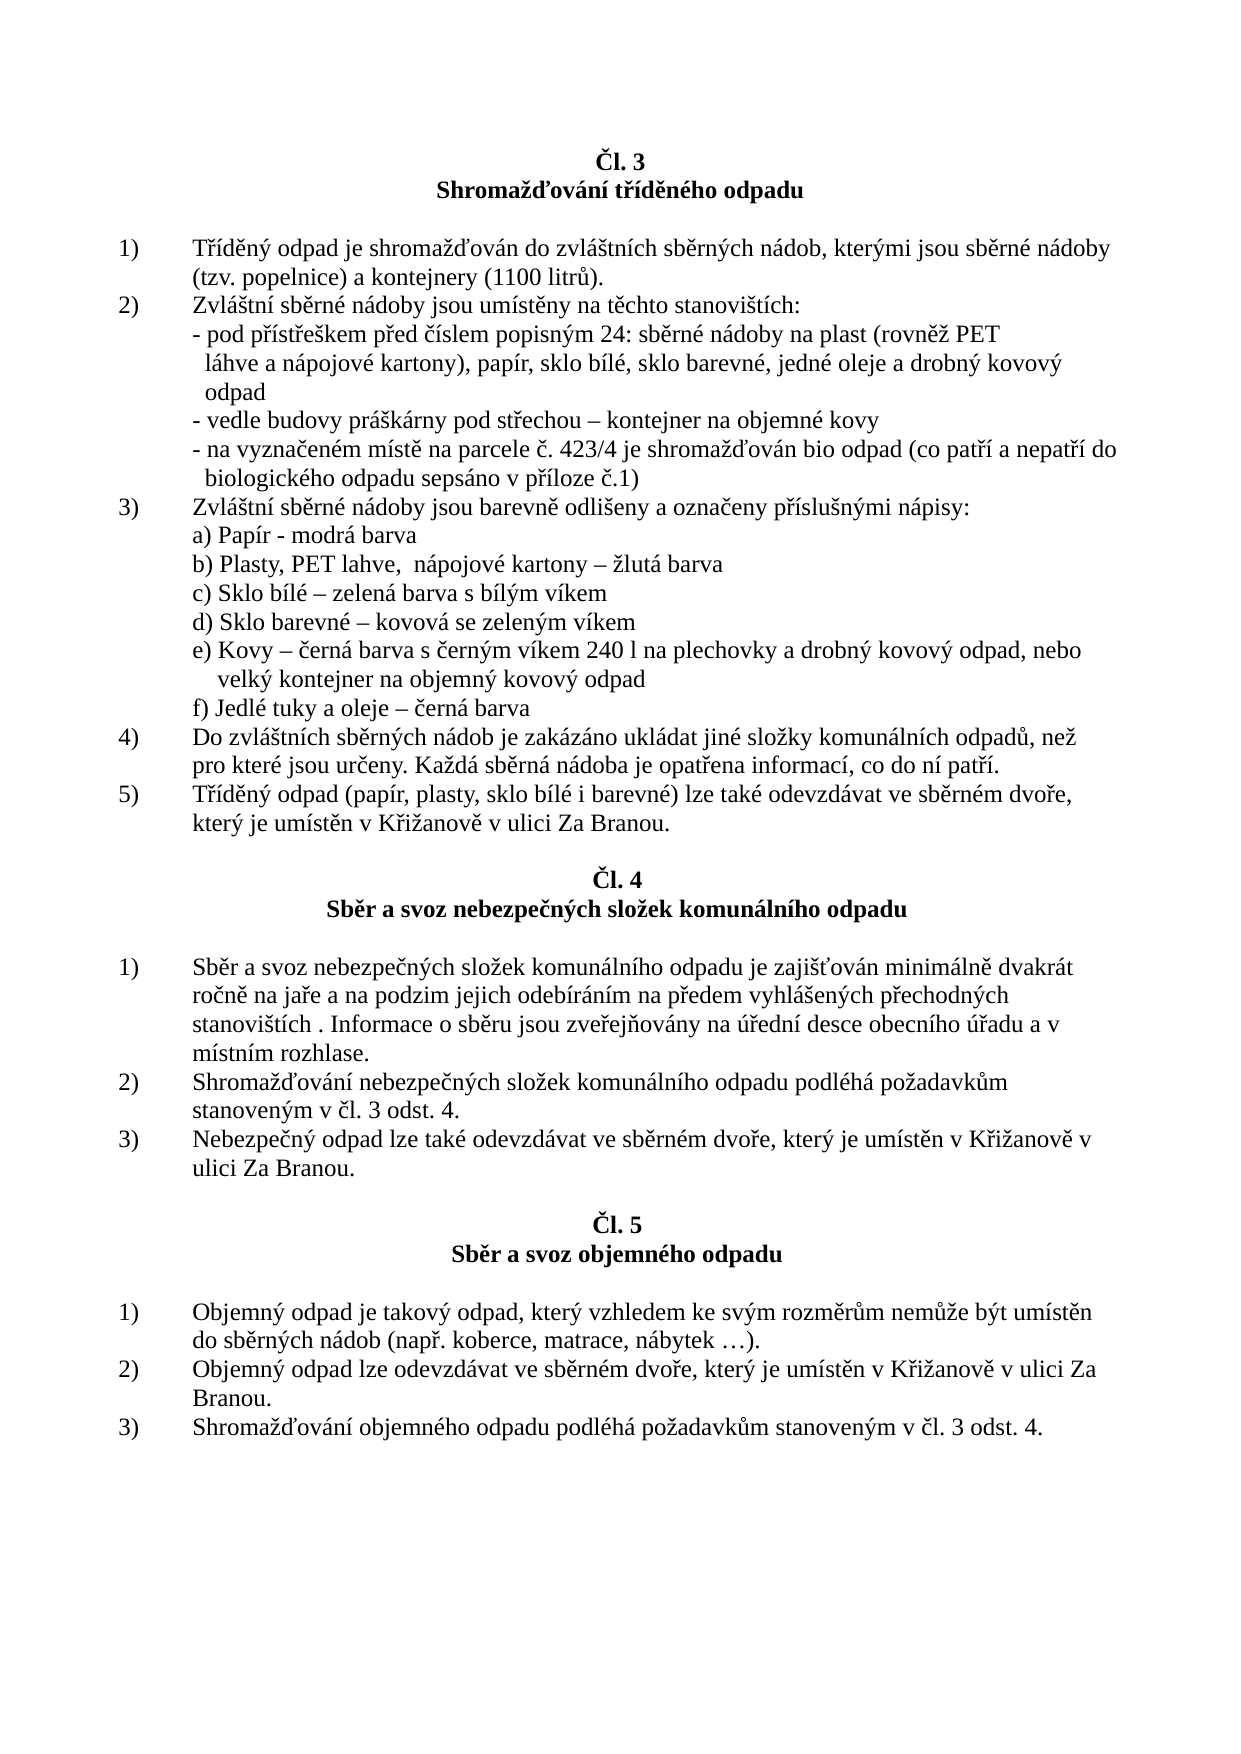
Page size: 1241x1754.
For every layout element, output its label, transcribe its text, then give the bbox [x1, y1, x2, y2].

text Čl. 3 [118, 147, 1122, 176]
text Čl. 5 [118, 1211, 1122, 1239]
text 2) Objemný odpad lze odevzdávat ve sběrném dvoře, který je umístěn v Křižanově v ulici Za Branou. [118, 1354, 1122, 1412]
text 4) Do zvláštních sběrných nádob je zakázáno ukládat jiné složky komunálních odpadů, než pro které jsou určeny. Každá sběrná nádoba je opatřena informací, co do ní patří. [118, 722, 1122, 779]
text - vedle budovy práškárny pod střechou – kontejner na objemné kovy [118, 406, 1122, 434]
text 3) Nebezpečný odpad lze také odevzdávat ve sběrném dvoře, který je umístěn v Křižanově v ulici Za Branou. [118, 1124, 1122, 1182]
text - na vyznačeném místě na parcele č. 423/4 je shromažďován bio odpad (co patří a nepatří do biologického odpadu sepsáno v příloze č.1) [118, 434, 1122, 492]
text 1) Objemný odpad je takový odpad, který vzhledem ke svým rozměrům nemůže být umístěn do sběrných nádob (např. koberce, matrace, nábytek …). [118, 1297, 1122, 1354]
text 5) Tříděný odpad (papír, plasty, sklo bílé i barevné) lze také odevzdávat ve sběrném dvoře, který je umístěn v Křižanově v ulici Za Branou. [118, 779, 1122, 837]
text f) Jedlé tuky a oleje – černá barva [118, 693, 1122, 722]
text 1) Tříděný odpad je shromažďován do zvláštních sběrných nádob, kterými jsou sběrné nádoby (tzv. popelnice) a kontejnery (1100 litrů). [118, 233, 1122, 291]
text d) Sklo barevné – kovová se zeleným víkem [118, 607, 1122, 636]
text Sběr a svoz objemného odpadu [118, 1239, 1122, 1268]
text 3) Shromažďování objemného odpadu podléhá požadavkům stanoveným v čl. 3 odst. 4. [118, 1412, 1122, 1441]
text 1) Sběr a svoz nebezpečných složek komunálního odpadu je zajišťován minimálně dvakrát ročně na jaře a na podzim jejich odebíráním na předem vyhlášených přechodných stanovištích . Informace o sběru jsou zveřejňovány na úřední desce obecního úřadu a v místním rozhlase. [118, 952, 1122, 1067]
text - pod přístřeškem před číslem popisným 24: sběrné nádoby na plast (rovněž PET láhve a nápojové kartony), papír, sklo bílé, sklo barevné, jedné oleje a drobný kovový odpad [118, 319, 1122, 406]
text a) Papír - modrá barva [118, 521, 1122, 549]
text Čl. 4 [118, 866, 1122, 894]
text c) Sklo bílé – zelená barva s bílým víkem [118, 578, 1122, 607]
text e) Kovy – černá barva s černým víkem 240 l na plechovky a drobný kovový odpad, nebo velký kontejner na objemný kovový odpad [118, 636, 1122, 693]
text 2) Shromažďování nebezpečných složek komunálního odpadu podléhá požadavkům stanoveným v čl. 3 odst. 4. [118, 1067, 1122, 1124]
text Sběr a svoz nebezpečných složek komunálního odpadu [118, 894, 1122, 923]
text 2) Zvláštní sběrné nádoby jsou umístěny na těchto stanovištích: [118, 291, 1122, 319]
text b) Plasty, PET lahve, nápojové kartony – žlutá barva [118, 549, 1122, 578]
text Shromažďování tříděného odpadu [118, 176, 1122, 204]
text 3) Zvláštní sběrné nádoby jsou barevně odlišeny a označeny příslušnými nápisy: [118, 492, 1122, 521]
